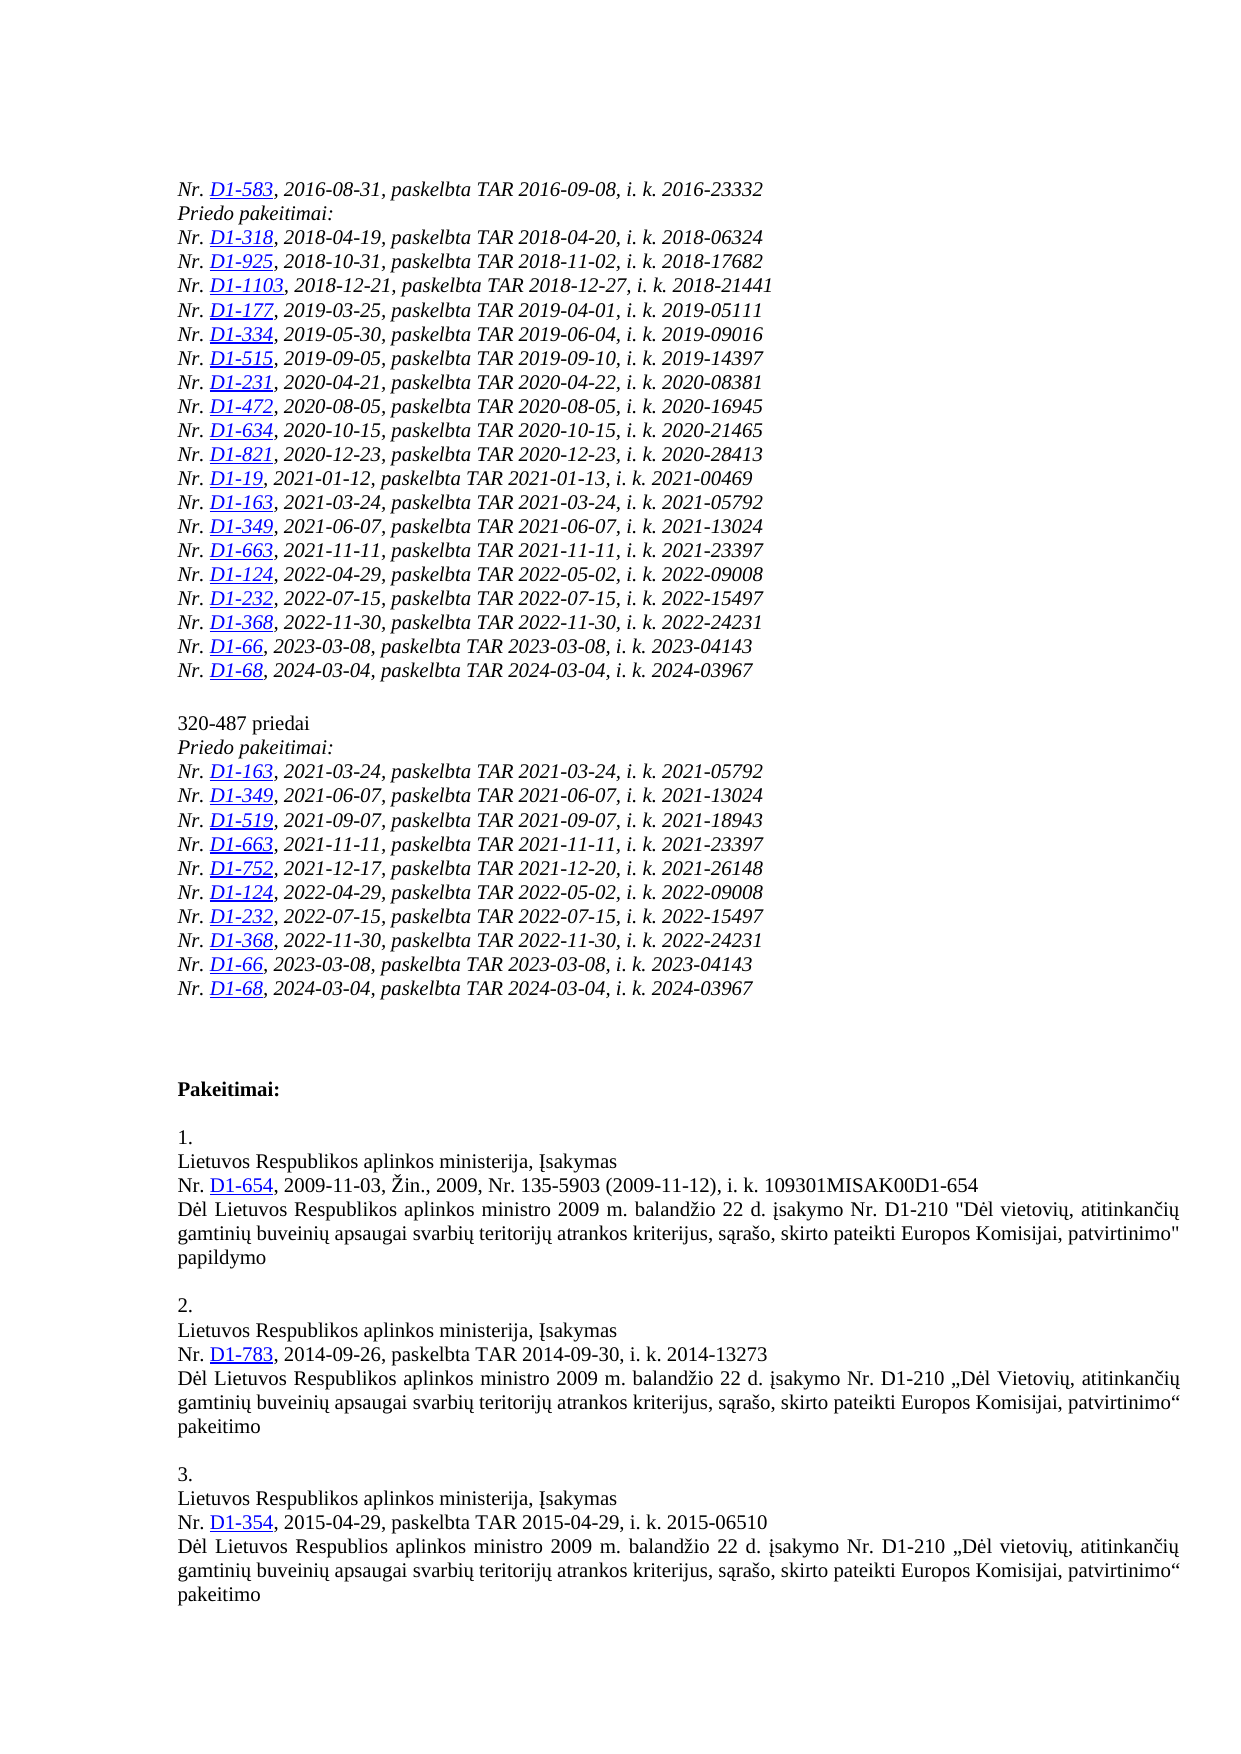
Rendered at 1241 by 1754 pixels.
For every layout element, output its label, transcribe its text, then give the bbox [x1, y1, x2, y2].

text Nr. D1-821, 2020-12-23, paskelbta TAR 2020-12-23, i. k. 2020-28413 [177, 442, 1181, 466]
text Lietuvos Respublikos aplinkos ministerija, Įsakymas [177, 1317, 1181, 1342]
text Nr. D1-334, 2019-05-30, paskelbta TAR 2019-06-04, i. k. 2019-09016 [177, 322, 1181, 346]
text Nr. D1-663, 2021-11-11, paskelbta TAR 2021-11-11, i. k. 2021-23397 [177, 538, 1181, 562]
text Nr. D1-634, 2020-10-15, paskelbta TAR 2020-10-15, i. k. 2020-21465 [177, 418, 1181, 442]
text 3. [177, 1462, 1181, 1486]
text Nr. D1-232, 2022-07-15, paskelbta TAR 2022-07-15, i. k. 2022-15497 [177, 586, 1181, 610]
text Nr. D1-163, 2021-03-24, paskelbta TAR 2021-03-24, i. k. 2021-05792 [177, 759, 1181, 783]
text Nr. D1-515, 2019-09-05, paskelbta TAR 2019-09-10, i. k. 2019-14397 [177, 346, 1181, 370]
text Nr. D1-163, 2021-03-24, paskelbta TAR 2021-03-24, i. k. 2021-05792 [177, 490, 1181, 514]
text Nr. D1-68, 2024-03-04, paskelbta TAR 2024-03-04, i. k. 2024-03967 [177, 658, 1181, 682]
text Nr. D1-68, 2024-03-04, paskelbta TAR 2024-03-04, i. k. 2024-03967 [177, 976, 1181, 1000]
text Nr. D1-663, 2021-11-11, paskelbta TAR 2021-11-11, i. k. 2021-23397 [177, 832, 1181, 856]
text Dėl Lietuvos Respublios aplinkos ministro 2009 m. balandžio 22 d. įsakymo Nr. D1-210 „Dėl vietovių, atitinkančių gamtinių buveinių apsaugai svarbių teritorijų atrankos kriterijus, sąrašo, skirto pateikti Europos Komisijai, patvirtinimo“ pakeitimo [177, 1534, 1181, 1606]
text Dėl Lietuvos Respublikos aplinkos ministro 2009 m. balandžio 22 d. įsakymo Nr. D1-210 "Dėl vietovių, atitinkančių gamtinių buveinių apsaugai svarbių teritorijų atrankos kriterijus, sąrašo, skirto pateikti Europos Komisijai, patvirtinimo" papildymo [177, 1197, 1181, 1269]
text Nr. D1-231, 2020-04-21, paskelbta TAR 2020-04-22, i. k. 2020-08381 [177, 370, 1181, 394]
text Nr. D1-1103, 2018-12-21, paskelbta TAR 2018-12-27, i. k. 2018-21441 [177, 273, 1181, 297]
text Nr. D1-583, 2016-08-31, paskelbta TAR 2016-09-08, i. k. 2016-23332 [177, 177, 1181, 201]
text Nr. D1-519, 2021-09-07, paskelbta TAR 2021-09-07, i. k. 2021-18943 [177, 807, 1181, 832]
text Nr. D1-349, 2021-06-07, paskelbta TAR 2021-06-07, i. k. 2021-13024 [177, 783, 1181, 807]
text Priedo pakeitimai: [177, 201, 1181, 225]
text Nr. D1-752, 2021-12-17, paskelbta TAR 2021-12-20, i. k. 2021-26148 [177, 856, 1181, 880]
text Nr. D1-66, 2023-03-08, paskelbta TAR 2023-03-08, i. k. 2023-04143 [177, 634, 1181, 658]
text Lietuvos Respublikos aplinkos ministerija, Įsakymas [177, 1149, 1181, 1173]
text Nr. D1-177, 2019-03-25, paskelbta TAR 2019-04-01, i. k. 2019-05111 [177, 297, 1181, 322]
text Nr. D1-783, 2014-09-26, paskelbta TAR 2014-09-30, i. k. 2014-13273 [177, 1342, 1181, 1366]
text Nr. D1-354, 2015-04-29, paskelbta TAR 2015-04-29, i. k. 2015-06510 [177, 1510, 1181, 1534]
text Lietuvos Respublikos aplinkos ministerija, Įsakymas [177, 1486, 1181, 1510]
text Nr. D1-19, 2021-01-12, paskelbta TAR 2021-01-13, i. k. 2021-00469 [177, 466, 1181, 490]
text Nr. D1-472, 2020-08-05, paskelbta TAR 2020-08-05, i. k. 2020-16945 [177, 394, 1181, 418]
text Priedo pakeitimai: [177, 735, 1181, 759]
text Nr. D1-232, 2022-07-15, paskelbta TAR 2022-07-15, i. k. 2022-15497 [177, 904, 1181, 928]
text 2. [177, 1293, 1181, 1317]
text Nr. D1-349, 2021-06-07, paskelbta TAR 2021-06-07, i. k. 2021-13024 [177, 514, 1181, 538]
text Nr. D1-368, 2022-11-30, paskelbta TAR 2022-11-30, i. k. 2022-24231 [177, 928, 1181, 952]
text 1. [177, 1125, 1181, 1149]
text Nr. D1-368, 2022-11-30, paskelbta TAR 2022-11-30, i. k. 2022-24231 [177, 610, 1181, 634]
text Nr. D1-925, 2018-10-31, paskelbta TAR 2018-11-02, i. k. 2018-17682 [177, 249, 1181, 273]
text Nr. D1-124, 2022-04-29, paskelbta TAR 2022-05-02, i. k. 2022-09008 [177, 562, 1181, 586]
text Dėl Lietuvos Respublikos aplinkos ministro 2009 m. balandžio 22 d. įsakymo Nr. D1-210 „Dėl Vietovių, atitinkančių gamtinių buveinių apsaugai svarbių teritorijų atrankos kriterijus, sąrašo, skirto pateikti Europos Komisijai, patvirtinimo“ pakeitimo [177, 1366, 1181, 1438]
text 320-487 priedai [177, 711, 1181, 735]
text Nr. D1-124, 2022-04-29, paskelbta TAR 2022-05-02, i. k. 2022-09008 [177, 880, 1181, 904]
text Nr. D1-66, 2023-03-08, paskelbta TAR 2023-03-08, i. k. 2023-04143 [177, 952, 1181, 976]
text Nr. D1-318, 2018-04-19, paskelbta TAR 2018-04-20, i. k. 2018-06324 [177, 225, 1181, 249]
text Nr. D1-654, 2009-11-03, Žin., 2009, Nr. 135-5903 (2009-11-12), i. k. 109301MISAK00D1-654 [177, 1173, 1181, 1197]
text Pakeitimai: [177, 1077, 1181, 1101]
